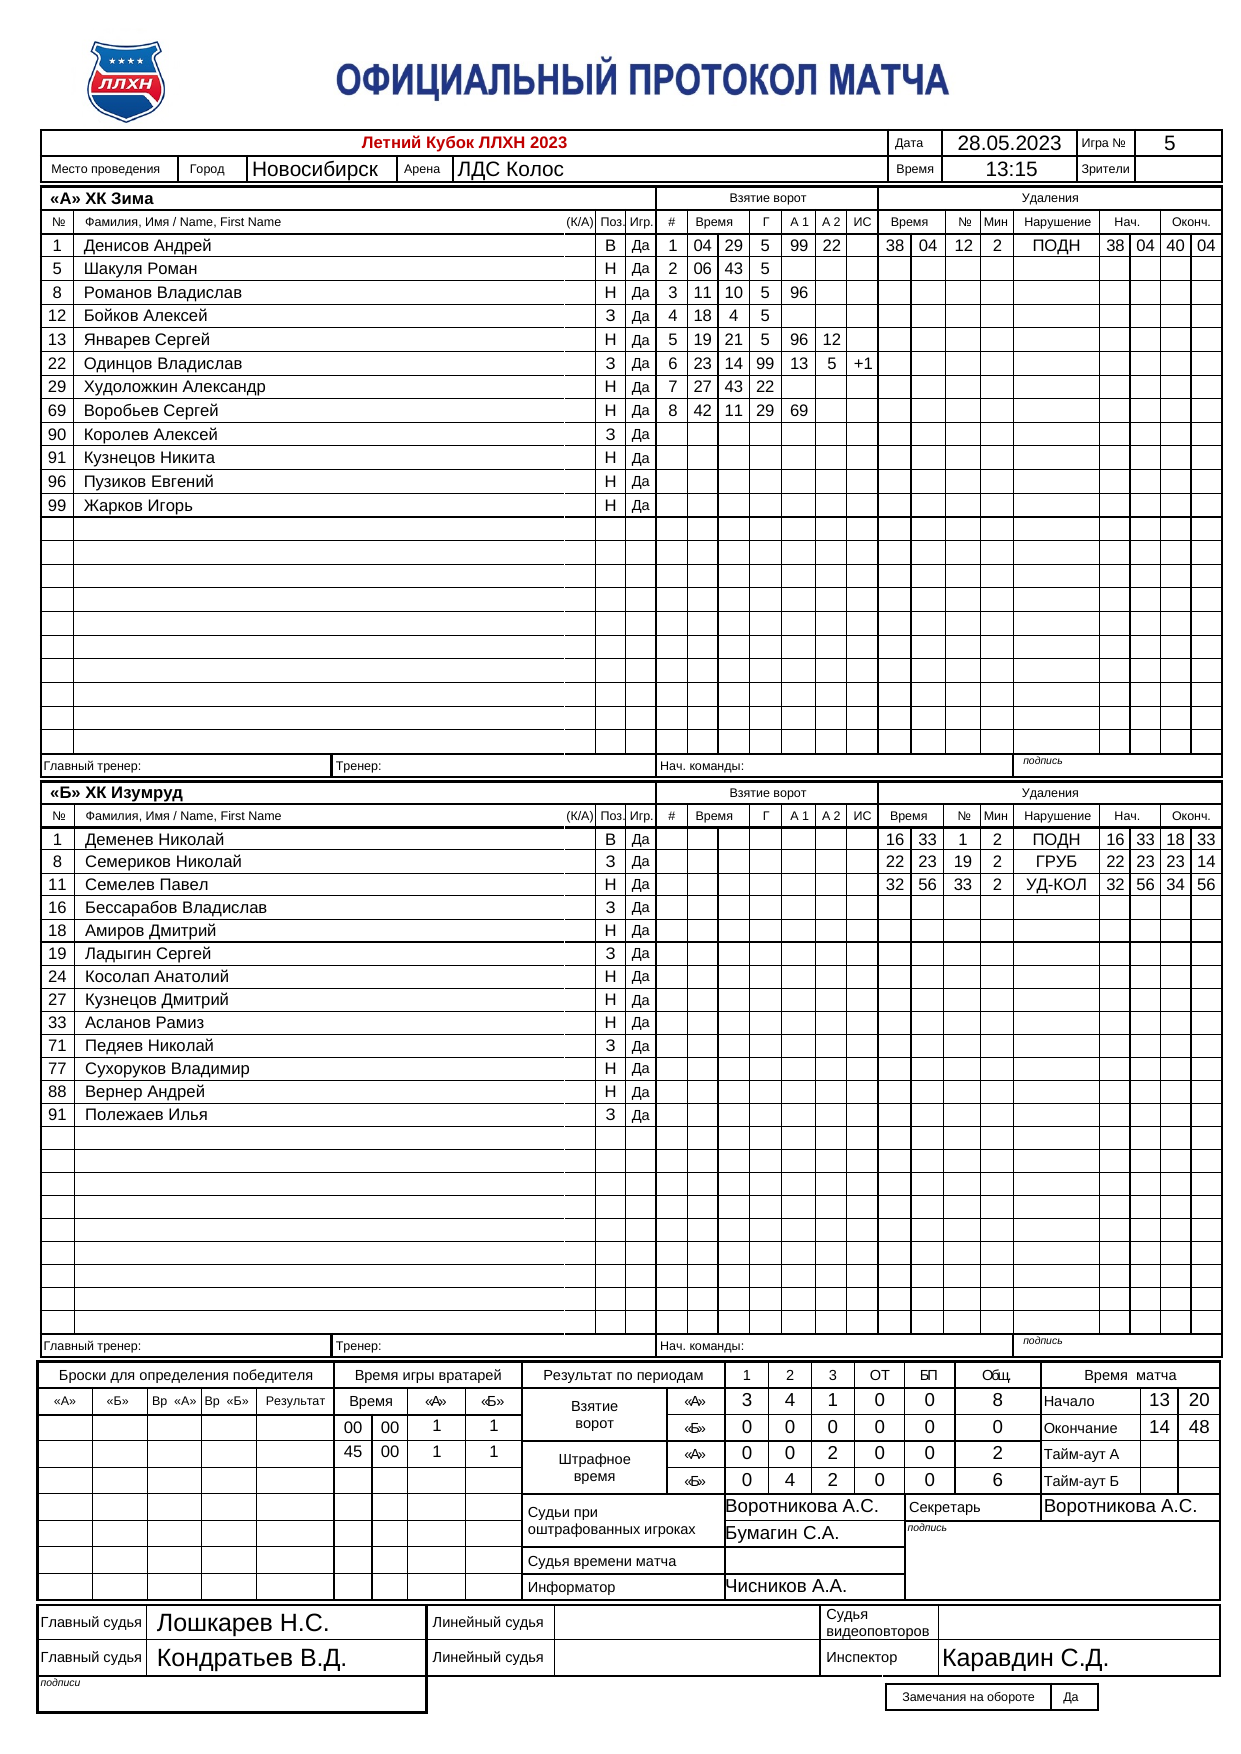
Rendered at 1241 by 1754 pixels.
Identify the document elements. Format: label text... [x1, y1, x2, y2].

table_cell 33 [912, 829, 943, 849]
table_cell [1131, 683, 1160, 706]
table_cell [879, 1081, 910, 1103]
table_cell [42, 1311, 74, 1333]
table_cell [719, 683, 749, 706]
table_cell [847, 1035, 877, 1057]
table_cell Асланов Рамиз [75, 1012, 564, 1033]
table_cell [912, 1058, 943, 1079]
table_cell В [596, 235, 625, 256]
table_cell [782, 305, 815, 327]
table_cell [847, 257, 877, 280]
table_cell [1014, 966, 1099, 987]
table_cell Да [626, 446, 655, 469]
table_cell [657, 896, 687, 918]
table_cell [1131, 305, 1160, 327]
table_cell [981, 920, 1013, 941]
table_cell [1100, 1150, 1129, 1172]
table_cell [912, 588, 945, 611]
table_cell [944, 1104, 980, 1126]
table_cell [1161, 1127, 1190, 1149]
table_cell Деменев Николай [75, 829, 564, 849]
table_cell [688, 423, 717, 445]
table_cell [816, 1127, 846, 1149]
table_cell [657, 1242, 687, 1264]
table_cell Игр. [626, 211, 655, 233]
table_header 28.05.2023 [943, 131, 1076, 155]
table_cell [750, 588, 781, 611]
table_cell [202, 1547, 256, 1573]
table_cell [1100, 1035, 1129, 1057]
table_cell Нарушение [1014, 805, 1099, 826]
table_cell [1192, 352, 1221, 374]
table_cell [816, 565, 846, 587]
table_cell [565, 305, 595, 327]
table_cell [596, 1311, 625, 1333]
table_cell [42, 636, 73, 658]
table_cell 11 [42, 874, 74, 895]
table_cell [981, 281, 1013, 303]
table_cell [912, 1081, 943, 1103]
table_cell [1100, 943, 1129, 964]
table_cell [596, 588, 625, 611]
table_cell [981, 376, 1013, 398]
table_cell [565, 423, 595, 445]
table_cell [657, 707, 687, 729]
table_cell [257, 1547, 333, 1573]
table_cell [202, 1468, 256, 1493]
table_header Общ. [956, 1363, 1040, 1387]
table_cell [657, 588, 687, 611]
table_cell [1161, 305, 1190, 327]
table_cell [912, 470, 945, 493]
table_cell [565, 1173, 595, 1195]
table_cell [565, 1058, 595, 1079]
table_cell [257, 1416, 333, 1440]
table_cell [1131, 257, 1160, 280]
table_cell [42, 541, 73, 564]
table_cell [688, 943, 717, 964]
table_cell [1192, 470, 1221, 493]
table_cell [93, 1521, 147, 1546]
table_cell [1100, 494, 1129, 516]
table_cell [657, 1219, 687, 1241]
table_cell Да [626, 399, 655, 422]
table_cell Да [626, 1035, 655, 1057]
table_cell [373, 1494, 407, 1520]
table_cell Кондратьев В.Д. [147, 1640, 425, 1675]
table_cell [1131, 896, 1160, 918]
table_cell [596, 1288, 625, 1310]
table_cell [1100, 1173, 1129, 1195]
table_cell [1161, 1173, 1190, 1195]
table_cell 1 [657, 235, 687, 256]
table_cell [750, 1196, 781, 1218]
table_cell [726, 1548, 904, 1573]
table_cell [42, 1173, 74, 1195]
table_cell [688, 1242, 717, 1264]
table_cell Главный тренер: [42, 1335, 330, 1356]
table_header Взятие ворот [657, 188, 877, 209]
table_cell 29 [719, 235, 749, 256]
table_cell Да [626, 281, 655, 303]
table_cell [688, 920, 717, 941]
table_cell [1192, 305, 1221, 327]
table_cell [1161, 1035, 1190, 1057]
table_cell [782, 446, 815, 469]
table_cell [565, 399, 595, 422]
table_cell Воротникова А.С. [1042, 1495, 1219, 1520]
table_cell [782, 850, 815, 872]
table_cell [1131, 1104, 1160, 1126]
table_cell 13:15 [943, 157, 1076, 181]
table_cell [946, 707, 980, 729]
table_cell [912, 446, 945, 469]
table_cell [981, 1219, 1013, 1241]
table_cell [981, 588, 1013, 611]
table_cell [719, 896, 749, 918]
table_cell 32 [879, 874, 910, 895]
table_cell [719, 1058, 749, 1079]
table_cell [1100, 612, 1129, 634]
table_cell [1192, 966, 1221, 987]
table_cell [1131, 446, 1160, 469]
table_cell Время [889, 157, 941, 181]
table_cell [750, 989, 781, 1011]
table_cell [688, 1288, 717, 1310]
table_cell [750, 1311, 781, 1333]
table_cell [782, 470, 815, 493]
table_cell [782, 588, 815, 611]
table_cell 4 [769, 1468, 811, 1493]
table_cell [719, 1196, 749, 1218]
table_cell ПОДН [1014, 235, 1099, 256]
table_cell [946, 588, 980, 611]
table_cell Да [626, 920, 655, 941]
table_cell [847, 730, 877, 753]
table_cell [1192, 943, 1221, 964]
table_cell [879, 1127, 910, 1149]
table_cell [944, 896, 980, 918]
table_cell [1014, 518, 1099, 540]
table_cell Да [626, 1081, 655, 1103]
table_cell [1161, 730, 1190, 753]
table_cell [1100, 281, 1129, 303]
table_cell 71 [42, 1035, 74, 1057]
table_cell подписи [39, 1677, 425, 1711]
table_cell [879, 352, 910, 374]
table_cell Новосибирск [248, 157, 396, 181]
table_cell [750, 1242, 781, 1264]
table_cell [912, 376, 945, 398]
table_cell 69 [42, 399, 73, 422]
table_cell [657, 612, 687, 634]
table_cell [750, 470, 781, 493]
table_cell [148, 1521, 201, 1546]
table_cell [1014, 470, 1099, 493]
table_cell 4 [769, 1389, 811, 1413]
table_cell [981, 328, 1013, 351]
table_cell [1192, 541, 1221, 564]
table_cell [1161, 683, 1190, 706]
table_cell 16 [42, 896, 74, 918]
table_cell 19 [688, 328, 717, 351]
table_cell [879, 541, 910, 564]
table_cell [816, 874, 846, 895]
table_cell Тайм-аут Б [1042, 1468, 1140, 1493]
table_cell [1192, 399, 1221, 422]
table_cell Игр. [626, 805, 655, 826]
table_cell [750, 829, 781, 849]
table_cell [1192, 565, 1221, 587]
table_cell [1014, 1173, 1099, 1195]
table_cell Время [879, 211, 945, 233]
table_cell [816, 1288, 846, 1310]
table_cell [981, 1173, 1013, 1195]
table_cell [782, 1311, 815, 1333]
table_cell [847, 565, 877, 587]
table_cell [847, 874, 877, 895]
table_cell [1161, 707, 1190, 729]
table_cell [816, 281, 846, 303]
table_cell [912, 1127, 943, 1149]
table_cell 90 [42, 423, 73, 445]
table_cell [750, 612, 781, 634]
table_cell [1131, 1288, 1160, 1310]
table_cell [1161, 518, 1190, 540]
table_cell [1014, 423, 1099, 445]
table_cell Да [626, 352, 655, 374]
table_cell [565, 518, 595, 540]
table_cell [1014, 1242, 1099, 1264]
table_cell [946, 683, 980, 706]
table_cell [626, 518, 655, 540]
table_cell [39, 1441, 92, 1467]
table_cell [565, 659, 595, 682]
table_cell [1131, 1242, 1160, 1264]
table_cell [1161, 1219, 1190, 1241]
table_cell [75, 1219, 564, 1241]
table_cell № [946, 211, 980, 233]
table_cell [782, 1081, 815, 1103]
table_cell [782, 683, 815, 706]
table_cell [912, 612, 945, 634]
table_cell [816, 707, 846, 729]
table_cell [1161, 541, 1190, 564]
table_cell [981, 707, 1013, 729]
table_cell [596, 1265, 625, 1287]
table_cell [847, 588, 877, 611]
table_cell [816, 494, 846, 516]
table_cell [946, 612, 980, 634]
table_cell 00 [335, 1416, 371, 1440]
table_cell Одинцов Владислав [74, 352, 564, 374]
table_cell [373, 1521, 407, 1546]
table_cell Нарушение [1014, 211, 1099, 233]
table_cell [944, 1219, 980, 1241]
table_cell [565, 874, 595, 895]
table_cell [782, 423, 815, 445]
table_cell [719, 518, 749, 540]
table_cell [1179, 1441, 1219, 1467]
table_cell 56 [1131, 874, 1160, 895]
table_cell [42, 1242, 74, 1264]
table_cell [750, 1081, 781, 1103]
table_cell Семелев Павел [75, 874, 564, 895]
table_cell 1 [408, 1441, 465, 1467]
table_header Взятие ворот [657, 783, 877, 803]
table_cell [466, 1468, 521, 1493]
table_cell 8 [657, 399, 687, 422]
table_cell [1131, 1173, 1160, 1195]
table_cell [782, 494, 815, 516]
table_cell [596, 1219, 625, 1241]
table_cell [782, 1173, 815, 1195]
table_cell [93, 1468, 147, 1493]
table_cell 0 [905, 1442, 954, 1467]
table_cell [816, 541, 846, 564]
table_header 2 [769, 1363, 811, 1387]
table_cell 22 [816, 235, 846, 256]
table_cell [816, 588, 846, 611]
table_cell Судья времени матча [523, 1548, 724, 1573]
table_cell [565, 470, 595, 493]
table_cell подпись [906, 1522, 1219, 1599]
table_cell [981, 1035, 1013, 1057]
table_cell [946, 423, 980, 445]
table_cell [1014, 896, 1099, 918]
table_cell [1161, 1081, 1190, 1103]
table_cell [981, 730, 1013, 753]
table_cell 2 [981, 874, 1013, 895]
table_cell [719, 1311, 749, 1333]
table_cell [719, 1288, 749, 1310]
table_cell Арена [398, 157, 452, 181]
table_cell Да [626, 874, 655, 895]
table_cell З [596, 943, 625, 964]
table_cell В [596, 829, 625, 849]
table_cell [912, 636, 945, 658]
table_cell [750, 494, 781, 516]
table_cell [408, 1468, 465, 1493]
table_cell [1131, 565, 1160, 587]
table_cell [782, 1035, 815, 1057]
table_cell 99 [42, 494, 73, 516]
table_cell [912, 328, 945, 351]
table_cell [1192, 1127, 1221, 1149]
table_cell [565, 1196, 595, 1218]
table_cell [1100, 989, 1129, 1011]
table_cell [1014, 494, 1099, 516]
table_cell [847, 1196, 877, 1218]
table_cell Н [596, 1012, 625, 1033]
table_cell [565, 850, 595, 872]
table_cell Да [626, 423, 655, 445]
table_cell [1161, 1196, 1190, 1218]
table_cell [42, 565, 73, 587]
table_cell 4 [719, 305, 749, 327]
table_cell [981, 423, 1013, 445]
table_cell Начало [1042, 1389, 1140, 1413]
table_cell [688, 896, 717, 918]
table_cell 6 [956, 1468, 1040, 1493]
table_cell [719, 1219, 749, 1241]
table_cell [1141, 1468, 1177, 1493]
table_cell # [657, 211, 687, 233]
table_cell [816, 1242, 846, 1264]
table_cell [74, 565, 564, 587]
table_cell 45 [335, 1441, 371, 1467]
table_cell [565, 446, 595, 469]
table_cell Н [596, 1058, 625, 1079]
table_cell [879, 399, 910, 422]
table_cell [847, 281, 877, 303]
table_cell [847, 1242, 877, 1264]
table_cell Линейный судья [428, 1640, 554, 1675]
table_cell [847, 636, 877, 658]
table_cell [847, 989, 877, 1011]
table_cell [782, 541, 815, 564]
table_cell [912, 1288, 943, 1310]
table_cell [944, 1127, 980, 1149]
table_cell [719, 423, 749, 445]
table_header «А» ХК Зима [42, 188, 655, 209]
table_cell [1131, 1311, 1160, 1333]
table_cell [408, 1574, 465, 1599]
table_cell [847, 1058, 877, 1079]
table_cell [981, 1242, 1013, 1264]
table_cell Мин [981, 211, 1013, 233]
table_cell [750, 636, 781, 658]
table_cell 0 [855, 1415, 904, 1440]
table_cell Фамилия, Имя / Name, First Name [74, 211, 565, 233]
table_cell (К/А) [565, 805, 595, 826]
table_cell [657, 989, 687, 1011]
table_cell [816, 305, 846, 327]
table_cell [1161, 446, 1190, 469]
table_cell [688, 1035, 717, 1057]
table_cell [1100, 1081, 1129, 1103]
table_cell [39, 1574, 92, 1599]
table_cell [565, 494, 595, 516]
table_cell [816, 1265, 846, 1287]
table_cell [719, 1035, 749, 1057]
table_cell [42, 1196, 74, 1218]
table_cell 77 [42, 1058, 74, 1079]
table_cell [816, 850, 846, 872]
table_cell [981, 683, 1013, 706]
table_cell 2 [981, 829, 1013, 849]
table_cell [657, 874, 687, 895]
table_cell [626, 565, 655, 587]
table_cell [1100, 518, 1129, 540]
table_cell 38 [879, 235, 910, 256]
table_cell [912, 707, 945, 729]
table_cell [879, 683, 910, 706]
table_cell 5 [750, 257, 781, 280]
table_cell [42, 518, 73, 540]
table_cell Ладыгин Сергей [75, 943, 564, 964]
table_cell [688, 518, 717, 540]
table_cell [1014, 1219, 1099, 1241]
table_cell [1100, 1127, 1129, 1149]
table_cell 29 [42, 376, 73, 398]
table_cell [1161, 588, 1190, 611]
table_cell [657, 920, 687, 941]
table_cell [912, 541, 945, 564]
table_cell [912, 1035, 943, 1057]
table_cell [688, 1219, 717, 1241]
table_cell [1131, 1219, 1160, 1241]
table_cell [75, 1173, 564, 1195]
table_cell [1100, 1196, 1129, 1218]
table_cell [912, 683, 945, 706]
table_cell [257, 1468, 333, 1493]
table_cell [1014, 305, 1099, 327]
table_header Броски для определения победителя [39, 1363, 333, 1387]
table_cell 5 [750, 235, 781, 256]
table_cell [596, 612, 625, 634]
table_header «Б» ХК Изумруд [42, 783, 655, 803]
table_cell 27 [42, 989, 74, 1011]
table_cell 3 [657, 281, 687, 303]
table_header 1 [726, 1363, 768, 1387]
table_cell Бессарабов Владислав [75, 896, 564, 918]
table_header Замечания на обороте [887, 1685, 1050, 1709]
table_cell [816, 257, 846, 280]
table_cell [1131, 636, 1160, 658]
table_cell [879, 1288, 910, 1310]
table_cell 40 [1161, 235, 1190, 256]
table_cell [1100, 328, 1129, 351]
table_cell [816, 829, 846, 849]
table_cell [750, 446, 781, 469]
table_cell [981, 1058, 1013, 1079]
table_cell [688, 1265, 717, 1287]
table_cell [847, 683, 877, 706]
table_cell 0 [855, 1389, 904, 1413]
table_cell 0 [812, 1415, 854, 1440]
table_cell Главный тренер: [42, 755, 330, 776]
table_cell [847, 1288, 877, 1310]
table_cell 24 [42, 966, 74, 987]
table_cell [981, 518, 1013, 540]
table_cell подпись [1014, 1335, 1221, 1356]
table_cell [1161, 1265, 1190, 1287]
table_cell [719, 1012, 749, 1033]
table_header 5 [1136, 131, 1221, 155]
table_cell Кузнецов Никита [74, 446, 564, 469]
table_cell [981, 1150, 1013, 1172]
table_cell [912, 1265, 943, 1287]
table_cell [719, 1081, 749, 1103]
table_cell 22 [750, 376, 781, 398]
table_cell 13 [782, 352, 815, 374]
table_cell [816, 730, 846, 753]
table_cell [1131, 352, 1160, 374]
table_cell № [42, 805, 74, 826]
table_cell Штрафное время [523, 1442, 666, 1493]
table_cell [596, 730, 625, 753]
table_cell 3 [726, 1389, 768, 1413]
table_cell [782, 874, 815, 895]
table_cell [847, 896, 877, 918]
table_cell [946, 730, 980, 753]
table_cell [1014, 707, 1099, 729]
table_cell [1131, 1127, 1160, 1149]
table_cell [879, 707, 910, 729]
table_cell [782, 1104, 815, 1126]
table_cell [1192, 1196, 1221, 1218]
table_cell [847, 541, 877, 564]
table_cell Н [596, 874, 625, 895]
table_cell [148, 1468, 201, 1493]
table_cell [782, 1242, 815, 1264]
table_cell [1192, 920, 1221, 941]
table_cell [565, 829, 595, 849]
table_cell [1100, 636, 1129, 658]
table_cell [1161, 376, 1190, 398]
table_header Удаления [879, 783, 1221, 803]
table_cell [1161, 612, 1190, 634]
table_cell [981, 1265, 1013, 1287]
table_cell [1099, 1682, 1220, 1711]
table_cell [816, 1196, 846, 1218]
table_cell 5 [42, 257, 73, 280]
table_cell [946, 541, 980, 564]
table_cell [816, 989, 846, 1011]
table_cell [1161, 470, 1190, 493]
table_cell [847, 659, 877, 682]
table_cell [596, 518, 625, 540]
table_cell [1014, 446, 1099, 469]
table_cell [657, 518, 687, 540]
table_cell [1100, 1012, 1129, 1033]
table_cell Сухоруков Владимир [75, 1058, 564, 1079]
table_cell «Б » [466, 1389, 521, 1413]
table_cell [1131, 423, 1160, 445]
table_cell [466, 1574, 521, 1599]
table_cell [688, 1012, 717, 1033]
table_cell [981, 305, 1013, 327]
table_cell [912, 730, 945, 753]
table_cell [1161, 1242, 1190, 1264]
table_cell [565, 1150, 595, 1172]
table_cell ЛДС Колос [454, 157, 887, 181]
table_cell Да [626, 494, 655, 516]
table_cell 0 [726, 1415, 768, 1440]
table_cell [912, 989, 943, 1011]
table_cell 11 [688, 281, 717, 303]
table_cell 04 [912, 235, 945, 256]
table_cell [335, 1547, 371, 1573]
table_cell [782, 1058, 815, 1079]
table_cell [657, 1127, 687, 1149]
table_cell [750, 1104, 781, 1126]
table_cell [879, 518, 910, 540]
table_cell [148, 1494, 201, 1520]
table_cell Косолап Анатолий [75, 966, 564, 987]
table_cell [408, 1521, 465, 1546]
table_cell Вр «Б» [202, 1389, 256, 1413]
table_cell [750, 1150, 781, 1172]
table_header Да [1052, 1685, 1097, 1709]
table_cell [750, 683, 781, 706]
table_cell Н [596, 376, 625, 398]
table_cell А 1 [782, 805, 815, 826]
table_cell [782, 257, 815, 280]
table_cell [1100, 257, 1129, 280]
table_cell [1161, 1058, 1190, 1079]
table_cell 0 [855, 1442, 904, 1467]
table_cell 5 [750, 281, 781, 303]
table_cell [816, 399, 846, 422]
table_cell [565, 1288, 595, 1310]
table_cell 99 [750, 352, 781, 374]
table_cell [257, 1494, 333, 1520]
table_cell [202, 1441, 256, 1467]
table_cell [719, 612, 749, 634]
table_cell Вр «А» [148, 1389, 201, 1413]
table_cell З [596, 423, 625, 445]
table_cell [1192, 896, 1221, 918]
table_cell Н [596, 446, 625, 469]
table_cell [626, 1265, 655, 1287]
table_cell [1131, 588, 1160, 611]
table_cell [75, 1127, 564, 1149]
table_cell [912, 1012, 943, 1033]
table_cell [1014, 257, 1099, 280]
table_cell [1131, 943, 1160, 964]
table_cell [1014, 281, 1099, 303]
table_cell [688, 850, 717, 872]
table_cell [1131, 1035, 1160, 1057]
table_cell [981, 636, 1013, 658]
table_cell [565, 1035, 595, 1057]
table_cell [1014, 352, 1099, 374]
table_cell 5 [657, 328, 687, 351]
table_cell 1 [466, 1416, 521, 1440]
table_cell [42, 1288, 74, 1310]
table_cell [847, 518, 877, 540]
table_cell [1161, 943, 1190, 964]
table_cell [847, 1081, 877, 1103]
table_cell 8 [42, 281, 73, 303]
table_cell [719, 850, 749, 872]
table_cell [1161, 352, 1190, 374]
table_cell [847, 707, 877, 729]
table_cell [565, 1242, 595, 1264]
table_cell [565, 1265, 595, 1287]
table_cell [1014, 588, 1099, 611]
table_cell 04 [1131, 235, 1160, 256]
table_cell [879, 1196, 910, 1218]
table_cell [750, 1058, 781, 1079]
table_cell [1192, 1311, 1221, 1333]
table_cell [657, 636, 687, 658]
table_cell 14 [1192, 850, 1221, 872]
table_cell [565, 683, 595, 706]
table_cell Главный судья [39, 1640, 146, 1675]
table_cell [782, 1288, 815, 1310]
table_cell [688, 636, 717, 658]
table_cell [1131, 399, 1160, 422]
table_cell З [596, 850, 625, 872]
table_cell [750, 565, 781, 587]
table_cell [1192, 989, 1221, 1011]
table_cell [373, 1574, 407, 1599]
table_cell Бойков Алексей [74, 305, 564, 327]
table_cell [750, 1012, 781, 1033]
table_cell [1192, 328, 1221, 351]
table_cell Нач. команды: [657, 755, 1012, 776]
table_cell [1131, 730, 1160, 753]
table_cell [688, 446, 717, 469]
table_cell 06 [688, 257, 717, 280]
table_cell Нач. [1100, 805, 1160, 826]
table_cell [1192, 1104, 1221, 1126]
table_cell [879, 1035, 910, 1057]
table_cell [782, 636, 815, 658]
table_cell [565, 730, 595, 753]
table_header Удаления [879, 188, 1221, 209]
table_cell [879, 989, 910, 1011]
table_cell [879, 943, 910, 964]
table_cell [1161, 565, 1190, 587]
table_cell [1192, 612, 1221, 634]
table_cell [879, 494, 910, 516]
table_cell 13 [1141, 1389, 1177, 1413]
table_cell [42, 1265, 74, 1287]
table_cell [1014, 1196, 1099, 1218]
table_cell [719, 1242, 749, 1264]
table_cell [626, 588, 655, 611]
table_cell [981, 612, 1013, 634]
table_cell 0 [769, 1415, 811, 1440]
table_cell [1100, 446, 1129, 469]
table_cell 12 [42, 305, 73, 327]
table_cell [981, 541, 1013, 564]
table_cell [1161, 659, 1190, 682]
table_cell [1100, 1265, 1129, 1287]
table_cell Окончание [1042, 1415, 1140, 1440]
table_cell [596, 636, 625, 658]
table_cell [1014, 943, 1099, 964]
table_cell [879, 896, 910, 918]
table_cell 21 [719, 328, 749, 351]
table_cell [39, 1521, 92, 1546]
table_cell Результат [257, 1389, 333, 1413]
table_cell [626, 1150, 655, 1172]
table_cell [1100, 423, 1129, 445]
table_cell 56 [1192, 874, 1221, 895]
table_cell [75, 1196, 564, 1218]
table_cell [847, 1219, 877, 1241]
table_cell [946, 399, 980, 422]
table_cell [750, 518, 781, 540]
table_cell 91 [42, 446, 73, 469]
table_cell [688, 1127, 717, 1149]
table_cell [1131, 1058, 1160, 1079]
table_cell [1131, 541, 1160, 564]
table_cell [816, 896, 846, 918]
table_cell [1100, 376, 1129, 398]
table_cell Н [596, 328, 625, 351]
table_header 3 [812, 1363, 854, 1387]
table_cell [1100, 588, 1129, 611]
table_cell Н [596, 989, 625, 1011]
table_cell 0 [726, 1442, 768, 1467]
table_cell [626, 707, 655, 729]
table_cell [93, 1547, 147, 1573]
table_cell [1192, 1081, 1221, 1103]
table_cell [1014, 376, 1099, 398]
table_cell [565, 896, 595, 918]
table_cell [719, 989, 749, 1011]
table_cell [946, 352, 980, 374]
table_cell 18 [1161, 829, 1190, 849]
table_cell [1100, 1242, 1129, 1264]
table_cell 20 [1179, 1389, 1219, 1413]
table_cell [782, 896, 815, 918]
table_cell [75, 1265, 564, 1287]
table_cell [688, 966, 717, 987]
table_cell [1161, 281, 1190, 303]
table_cell Семериков Николай [75, 850, 564, 872]
table_cell [1136, 157, 1221, 181]
table_cell [1100, 683, 1129, 706]
table_cell Н [596, 281, 625, 303]
table_cell [74, 730, 564, 753]
table_cell Тайм-аут А [1042, 1441, 1140, 1467]
table_cell [688, 989, 717, 1011]
table_cell [1131, 966, 1160, 987]
table_cell [74, 636, 564, 658]
table_cell [879, 305, 910, 327]
table_cell [981, 989, 1013, 1011]
table_cell Взятие ворот [523, 1389, 666, 1440]
table_cell 33 [42, 1012, 74, 1033]
table_cell Да [626, 470, 655, 493]
table_cell [1131, 494, 1160, 516]
table_cell [750, 920, 781, 941]
table_header Игра № [1078, 131, 1134, 155]
table_cell 0 [855, 1468, 904, 1493]
table_cell [1192, 376, 1221, 398]
table_cell [1100, 470, 1129, 493]
table_cell [565, 541, 595, 564]
table_header ОТ [855, 1363, 904, 1387]
table_cell 1 [812, 1389, 854, 1413]
table_cell [657, 1265, 687, 1287]
table_cell [688, 683, 717, 706]
table_cell 91 [42, 1104, 74, 1126]
table_cell [750, 874, 781, 895]
table_cell [39, 1468, 92, 1493]
table_cell [879, 446, 910, 469]
table_cell [1100, 730, 1129, 753]
table_cell [1192, 636, 1221, 658]
table_cell [657, 541, 687, 564]
table_cell [148, 1574, 201, 1599]
table_cell 00 [373, 1441, 407, 1467]
table_cell [981, 943, 1013, 964]
table_cell [946, 636, 980, 658]
table_cell [257, 1441, 333, 1467]
table_cell [782, 376, 815, 398]
table_cell [879, 636, 910, 658]
table_cell [626, 1196, 655, 1218]
table_cell [565, 1081, 595, 1103]
table_cell [719, 659, 749, 682]
table_cell [1014, 1058, 1099, 1079]
table_cell 43 [719, 257, 749, 280]
table_cell [879, 1173, 910, 1195]
table_cell [565, 1127, 595, 1149]
table_cell [202, 1494, 256, 1520]
table_cell 19 [944, 850, 980, 872]
table_cell [719, 874, 749, 895]
table_cell Тренер: [333, 1335, 655, 1356]
table_cell [657, 730, 687, 753]
table_cell [879, 1265, 910, 1287]
table_cell 88 [42, 1081, 74, 1103]
table_cell [202, 1574, 256, 1599]
table_cell [688, 1311, 717, 1333]
table_cell 33 [1192, 829, 1221, 849]
table_cell [847, 1127, 877, 1149]
table_cell [879, 659, 910, 682]
table_cell [946, 494, 980, 516]
table_cell [42, 1219, 74, 1241]
table_cell [466, 1521, 521, 1546]
table_cell [1141, 1441, 1177, 1467]
table_cell [1100, 352, 1129, 374]
table_cell [688, 612, 717, 634]
table_cell [719, 494, 749, 516]
table_cell [879, 1219, 910, 1241]
table_cell 2 [981, 235, 1013, 256]
table_cell [626, 1219, 655, 1241]
table_cell [688, 541, 717, 564]
table_cell [879, 1058, 910, 1079]
table_cell [944, 1242, 980, 1264]
table_cell [1100, 1219, 1129, 1241]
table_cell [75, 1288, 564, 1310]
table_cell Главный судья [39, 1606, 146, 1639]
table_cell [1192, 446, 1221, 469]
table_cell 16 [1100, 829, 1129, 849]
table_cell [782, 1196, 815, 1218]
table_cell [847, 328, 877, 351]
table_cell [657, 1058, 687, 1079]
table_cell [1014, 636, 1099, 658]
table_cell [626, 1311, 655, 1333]
table_cell Лошкарев Н.С. [147, 1606, 425, 1639]
table_cell [719, 446, 749, 469]
table_cell [912, 1150, 943, 1172]
table_cell [1192, 257, 1221, 280]
table_cell [1161, 1288, 1190, 1310]
table_cell Время [335, 1389, 407, 1413]
table_cell Н [596, 257, 625, 280]
table_cell [981, 1196, 1013, 1218]
table_cell [1131, 376, 1160, 398]
table_cell [1131, 1012, 1160, 1033]
table_cell Да [626, 850, 655, 872]
table_cell [1161, 920, 1190, 941]
table_cell 8 [956, 1389, 1040, 1413]
table_cell [981, 1012, 1013, 1033]
table_cell [1131, 1265, 1160, 1287]
table_cell [847, 1150, 877, 1172]
table_cell Педяев Николай [75, 1035, 564, 1057]
table_cell [946, 257, 980, 280]
table_cell Кузнецов Дмитрий [75, 989, 564, 1011]
table_cell [944, 966, 980, 987]
table_cell 0 [905, 1468, 954, 1493]
table_cell [782, 989, 815, 1011]
table_cell 04 [1192, 235, 1221, 256]
table_cell 1 [408, 1416, 465, 1440]
table_cell [74, 659, 564, 682]
table_cell [847, 399, 877, 422]
table_cell [1014, 1288, 1099, 1310]
table_cell [912, 1196, 943, 1218]
table_cell Н [596, 399, 625, 422]
table_cell [93, 1574, 147, 1599]
table_cell [596, 565, 625, 587]
table_cell [74, 612, 564, 634]
table_cell 0 [769, 1442, 811, 1467]
table_cell [719, 1150, 749, 1172]
table_cell [565, 352, 595, 374]
table_cell А 2 [816, 805, 846, 826]
table_cell [750, 541, 781, 564]
table_cell [565, 1219, 595, 1241]
table_cell [42, 707, 73, 729]
table_cell Да [626, 966, 655, 987]
table_cell [782, 518, 815, 540]
table_cell [1100, 541, 1129, 564]
table_cell «А» [39, 1389, 92, 1413]
table_cell 12 [816, 328, 846, 351]
table_cell [981, 1127, 1013, 1149]
table_cell [944, 1150, 980, 1172]
table_cell [912, 1219, 943, 1241]
table_cell [1131, 989, 1160, 1011]
table_cell [202, 1416, 256, 1440]
table_cell [428, 1677, 882, 1711]
table_cell [1161, 1150, 1190, 1172]
table_cell 1 [944, 829, 980, 849]
table_cell Поз. [596, 805, 625, 826]
table_cell # [657, 805, 687, 826]
table_cell [816, 1012, 846, 1033]
table_cell [1014, 612, 1099, 634]
table_cell Тренер: [333, 755, 655, 776]
table_cell [657, 1104, 687, 1126]
table_cell [565, 235, 595, 256]
table_cell Королев Алексей [74, 423, 564, 445]
table_cell [944, 920, 980, 941]
table_cell Судья видеоповторов [821, 1606, 938, 1639]
table_cell [466, 1494, 521, 1520]
table_cell [565, 376, 595, 398]
table_cell [912, 399, 945, 422]
table_cell [1100, 399, 1129, 422]
table_cell [1131, 518, 1160, 540]
table_header Время матча [1042, 1363, 1219, 1387]
table_cell [782, 920, 815, 941]
table_cell 33 [1131, 829, 1160, 849]
table_cell [946, 376, 980, 398]
table_cell [657, 850, 687, 872]
table_cell [816, 1058, 846, 1079]
table_cell [148, 1547, 201, 1573]
table_cell [1192, 1219, 1221, 1241]
table_cell 04 [688, 235, 717, 256]
table_cell Время [688, 211, 749, 233]
table_cell [944, 1081, 980, 1103]
table_cell Да [626, 989, 655, 1011]
table_cell [879, 470, 910, 493]
table_cell Время [688, 805, 749, 826]
table_cell [879, 1012, 910, 1033]
table_cell [847, 612, 877, 634]
table_cell 19 [42, 943, 74, 964]
table_cell Худоложкин Александр [74, 376, 564, 398]
table_cell 0 [905, 1389, 954, 1413]
table_cell [719, 588, 749, 611]
table_cell [565, 920, 595, 941]
table_cell [944, 1265, 980, 1287]
table_cell [879, 966, 910, 987]
table_cell [944, 1035, 980, 1057]
table_cell Город [179, 157, 246, 181]
table_cell [719, 1265, 749, 1287]
table_cell Да [626, 235, 655, 256]
table_cell [657, 943, 687, 964]
table_cell [879, 257, 910, 280]
table_cell [1131, 1150, 1160, 1172]
table_cell 5 [750, 328, 781, 351]
table_cell 29 [750, 399, 781, 422]
table_cell [1161, 1012, 1190, 1033]
table_cell [879, 565, 910, 587]
table_cell [1100, 1058, 1129, 1079]
table_cell Г [750, 211, 781, 233]
table_cell [1161, 989, 1190, 1011]
table_cell [657, 966, 687, 987]
table_cell [939, 1606, 1219, 1639]
table_cell [688, 1058, 717, 1079]
table_cell [1131, 328, 1160, 351]
table_cell [1014, 1265, 1099, 1287]
table_cell А 1 [782, 211, 815, 233]
table_cell [944, 1196, 980, 1218]
table_cell [565, 966, 595, 987]
table_cell [719, 943, 749, 964]
table_cell Романов Владислав [74, 281, 564, 303]
table_cell [596, 707, 625, 729]
table_cell УД-КОЛ [1014, 874, 1099, 895]
table_cell [688, 1150, 717, 1172]
table_cell [981, 1081, 1013, 1103]
table_cell № [944, 805, 980, 826]
table_cell Поз. [596, 211, 625, 233]
table_cell [879, 1311, 910, 1333]
table_cell [565, 257, 595, 280]
table_cell [1192, 659, 1221, 682]
table_cell [816, 518, 846, 540]
table_cell Чисников А.А. [726, 1575, 904, 1599]
table_cell [1192, 1173, 1221, 1195]
table_cell [1179, 1468, 1219, 1493]
table_cell 42 [688, 399, 717, 422]
table_cell З [596, 305, 625, 327]
table_cell Место проведения [42, 157, 177, 181]
table_cell [1192, 588, 1221, 611]
table_cell 56 [912, 874, 943, 895]
table_cell [981, 966, 1013, 987]
table_cell [750, 850, 781, 872]
table_cell [944, 1288, 980, 1310]
table_cell 23 [912, 850, 943, 872]
table_cell [565, 707, 595, 729]
table_cell 43 [719, 376, 749, 398]
table_cell [847, 305, 877, 327]
table_cell 10 [719, 281, 749, 303]
table_cell [750, 423, 781, 445]
table_cell [750, 707, 781, 729]
table_cell [1014, 1081, 1099, 1103]
table_cell 5 [816, 352, 846, 374]
table_cell Время [879, 805, 943, 826]
table_cell 32 [1100, 874, 1129, 895]
table_cell [688, 1081, 717, 1103]
table_cell Н [596, 494, 625, 516]
table_cell +1 [847, 352, 877, 374]
table_cell [93, 1494, 147, 1520]
table_cell [719, 470, 749, 493]
table_cell [202, 1521, 256, 1546]
table_cell [1014, 989, 1099, 1011]
table_cell Каравдин С.Д. [939, 1640, 1219, 1675]
table_cell [42, 612, 73, 634]
table_cell [750, 1219, 781, 1241]
table_cell [782, 659, 815, 682]
table_cell [912, 1104, 943, 1126]
table_cell [1014, 1104, 1099, 1126]
table_cell [42, 730, 73, 753]
table_cell [816, 423, 846, 445]
table_cell [944, 943, 980, 964]
table_cell [719, 541, 749, 564]
table_cell «Б» [668, 1415, 724, 1440]
table_cell [750, 659, 781, 682]
table_cell [74, 541, 564, 564]
table_cell [719, 1173, 749, 1195]
table_cell [1100, 305, 1129, 327]
table_cell [1192, 1242, 1221, 1264]
table_cell [816, 1104, 846, 1126]
table_cell [657, 1288, 687, 1310]
table_cell [657, 659, 687, 682]
table_cell [1192, 730, 1221, 753]
table_cell [981, 399, 1013, 422]
table_cell [335, 1574, 371, 1599]
table_cell 16 [879, 829, 910, 849]
table_cell [750, 1173, 781, 1195]
table_cell [1192, 518, 1221, 540]
table_cell [847, 943, 877, 964]
table_cell [657, 1012, 687, 1033]
table_cell [1131, 612, 1160, 634]
table_cell [1192, 494, 1221, 516]
table_cell [565, 1104, 595, 1126]
table_cell 22 [879, 850, 910, 872]
table_cell [981, 565, 1013, 587]
table_cell [981, 1104, 1013, 1126]
table_cell [719, 1104, 749, 1126]
table_cell [912, 305, 945, 327]
table_cell [1014, 730, 1099, 753]
table_cell 23 [688, 352, 717, 374]
table_cell [596, 1150, 625, 1172]
table_cell [750, 896, 781, 918]
table_cell [879, 328, 910, 351]
table_header Летний Кубок ЛЛХН 2023 [42, 131, 887, 155]
table_cell 4 [657, 305, 687, 327]
table_cell 2 [981, 850, 1013, 872]
table_cell [335, 1468, 371, 1493]
table_header Время игры вратарей [335, 1363, 521, 1387]
table_cell [782, 1012, 815, 1033]
table_cell 13 [42, 328, 73, 351]
table_cell [1100, 1104, 1129, 1126]
table_cell [565, 636, 595, 658]
table_cell [657, 1311, 687, 1333]
table_cell [782, 1150, 815, 1172]
table_cell [688, 874, 717, 895]
table_cell [879, 1150, 910, 1172]
table_cell № [42, 211, 73, 233]
table_cell 5 [750, 305, 781, 327]
table_cell [1131, 470, 1160, 493]
table_cell Секретарь [906, 1495, 1040, 1520]
table_cell [1100, 659, 1129, 682]
table_cell [847, 1265, 877, 1287]
table_cell [1100, 707, 1129, 729]
table_header Дата [889, 131, 941, 155]
table_cell Оконч. [1161, 805, 1221, 826]
table_cell [1161, 896, 1190, 918]
table_cell Н [596, 1081, 625, 1103]
table_cell [657, 494, 687, 516]
table_cell Да [626, 829, 655, 849]
table_cell 0 [726, 1468, 768, 1493]
table_cell [847, 920, 877, 941]
table_cell [912, 920, 943, 941]
table_cell [1014, 328, 1099, 351]
table_cell [565, 943, 595, 964]
table_cell 14 [1141, 1415, 1177, 1440]
table_cell 48 [1179, 1415, 1219, 1440]
table_cell [93, 1441, 147, 1467]
table_cell «Б» [93, 1389, 147, 1413]
table_cell [912, 659, 945, 682]
table_cell [688, 659, 717, 682]
table_cell [42, 1127, 74, 1149]
table_cell [981, 1288, 1013, 1310]
table_cell [39, 1547, 92, 1573]
table_cell [816, 920, 846, 941]
table_cell [626, 659, 655, 682]
table_cell Да [626, 1104, 655, 1126]
table_cell [626, 1288, 655, 1310]
table_cell [847, 850, 877, 872]
table_cell [565, 565, 595, 587]
table_cell [912, 352, 945, 374]
table_cell [39, 1494, 92, 1520]
table_cell [946, 470, 980, 493]
table_cell [1131, 1081, 1160, 1103]
table_cell [1131, 659, 1160, 682]
table_cell [981, 494, 1013, 516]
table_cell [657, 446, 687, 469]
table_cell [1161, 257, 1190, 280]
table_cell [816, 470, 846, 493]
table_cell 18 [688, 305, 717, 327]
table_cell [1014, 920, 1099, 941]
table_cell «А» [668, 1389, 724, 1413]
table_cell [42, 1150, 74, 1172]
table_cell [626, 1173, 655, 1195]
table_cell [719, 565, 749, 587]
table_cell Воротникова А.С. [726, 1495, 904, 1520]
table_cell [75, 1311, 564, 1333]
table_cell [42, 588, 73, 611]
table_cell [944, 1173, 980, 1195]
table_cell [1100, 966, 1129, 987]
table_cell [555, 1606, 819, 1639]
table_cell [946, 305, 980, 327]
table_cell [688, 829, 717, 849]
table_cell [879, 1242, 910, 1264]
table_cell [944, 1058, 980, 1079]
table_cell Судьи при оштрафованных игроках [523, 1495, 724, 1546]
table_cell [1161, 494, 1190, 516]
table_cell [946, 328, 980, 351]
table_cell [1192, 423, 1221, 445]
table_cell [782, 943, 815, 964]
table_cell Да [626, 328, 655, 351]
table_cell [688, 470, 717, 493]
table_cell 2 [657, 257, 687, 280]
table_cell З [596, 1035, 625, 1057]
table_cell Пузиков Евгений [74, 470, 564, 493]
table_cell [981, 659, 1013, 682]
table_cell ПОДН [1014, 829, 1099, 849]
table_cell Бумагин С.А. [726, 1521, 904, 1546]
table_cell 27 [688, 376, 717, 398]
table_cell [719, 829, 749, 849]
table_cell [750, 1035, 781, 1057]
table_cell [565, 989, 595, 1011]
table_cell [782, 1127, 815, 1149]
table_cell Информатор [523, 1575, 724, 1599]
table_cell [946, 446, 980, 469]
table_cell [1014, 1012, 1099, 1033]
table_cell Зрители [1078, 157, 1134, 181]
table_cell [719, 920, 749, 941]
table_cell 14 [719, 352, 749, 374]
table_cell [782, 707, 815, 729]
table_cell З [596, 896, 625, 918]
table_cell [42, 683, 73, 706]
table_cell [981, 352, 1013, 374]
table_cell [688, 494, 717, 516]
table_cell 00 [373, 1416, 407, 1440]
table_cell 96 [42, 470, 73, 493]
table_cell [657, 470, 687, 493]
table_cell (К/А) [565, 211, 595, 233]
table_cell [847, 1104, 877, 1126]
table_cell [373, 1468, 407, 1493]
table_cell [847, 376, 877, 398]
table_cell [596, 1196, 625, 1218]
table_cell [879, 281, 910, 303]
table_cell [626, 541, 655, 564]
table_cell [1131, 281, 1160, 303]
table_cell [944, 989, 980, 1011]
table_cell [981, 470, 1013, 493]
table_cell [1192, 1035, 1221, 1057]
table_cell [912, 257, 945, 280]
table_cell [816, 683, 846, 706]
table_cell [1014, 1311, 1099, 1333]
table_cell [816, 1219, 846, 1241]
table_cell [782, 612, 815, 634]
table_cell [750, 1288, 781, 1310]
table_cell [912, 565, 945, 587]
table_cell Да [626, 305, 655, 327]
table_cell [335, 1494, 371, 1520]
table_cell [1014, 1127, 1099, 1149]
table_cell [847, 1173, 877, 1195]
table_cell [257, 1521, 333, 1546]
table_cell [847, 446, 877, 469]
table_cell [1192, 1012, 1221, 1033]
table_cell [883, 1677, 1220, 1681]
table_cell [596, 1127, 625, 1149]
table_cell [879, 588, 910, 611]
table_cell [750, 1265, 781, 1287]
picture [5, 28, 1179, 129]
table_cell [847, 235, 877, 256]
table_cell «А» [668, 1442, 724, 1467]
table_cell [657, 1081, 687, 1103]
table_cell 99 [782, 235, 815, 256]
table_cell ИС [847, 805, 877, 826]
table_cell 2 [956, 1442, 1040, 1467]
table_cell [657, 829, 687, 849]
table_cell [688, 707, 717, 729]
table_cell 12 [946, 235, 980, 256]
table_cell 96 [782, 281, 815, 303]
table_cell [750, 730, 781, 753]
table_cell [879, 1104, 910, 1126]
table_cell [93, 1416, 147, 1440]
table_cell 34 [1161, 874, 1190, 895]
table_cell 11 [719, 399, 749, 422]
table_cell [1192, 1288, 1221, 1310]
table_cell [688, 565, 717, 587]
table_cell [879, 920, 910, 941]
table_cell [688, 730, 717, 753]
table_cell Вернер Андрей [75, 1081, 564, 1103]
table_cell [912, 518, 945, 540]
table_cell Инспектор [821, 1640, 938, 1675]
table_cell [688, 1104, 717, 1126]
table_cell Оконч. [1161, 211, 1221, 233]
table_cell [750, 943, 781, 964]
table_cell [912, 423, 945, 445]
table_cell [816, 1173, 846, 1195]
table_cell [912, 943, 943, 964]
table_cell [946, 518, 980, 540]
table_cell [657, 1173, 687, 1195]
table_cell [1131, 1196, 1160, 1218]
table_cell [74, 683, 564, 706]
table_cell [782, 829, 815, 849]
table_cell Линейный судья [428, 1606, 554, 1639]
table_cell [816, 1311, 846, 1333]
table_cell [565, 1012, 595, 1033]
table_cell [847, 470, 877, 493]
table_cell 69 [782, 399, 815, 422]
table_cell [565, 1311, 595, 1333]
table_cell Да [626, 896, 655, 918]
table_cell 1 [466, 1441, 521, 1467]
table_cell [626, 1242, 655, 1264]
table_cell [847, 423, 877, 445]
table_cell [946, 565, 980, 587]
table_cell [42, 659, 73, 682]
table_cell [1192, 1265, 1221, 1287]
table_cell [816, 612, 846, 634]
table_cell Воробьев Сергей [74, 399, 564, 422]
table_cell [981, 257, 1013, 280]
table_header БП [905, 1363, 954, 1387]
table_cell [257, 1574, 333, 1599]
table_cell [1192, 281, 1221, 303]
table_cell [74, 588, 564, 611]
table_cell [816, 636, 846, 658]
table_cell Г [750, 805, 781, 826]
table_cell [782, 1265, 815, 1287]
table_cell Да [626, 1012, 655, 1033]
table_cell [816, 446, 846, 469]
table_cell [1192, 707, 1221, 729]
table_cell [657, 423, 687, 445]
table_cell [1014, 1150, 1099, 1172]
table_cell [148, 1441, 201, 1467]
table_cell 18 [42, 920, 74, 941]
table_cell «А» [408, 1389, 465, 1413]
table_cell [657, 1150, 687, 1172]
table_cell [39, 1416, 92, 1440]
table_cell [565, 612, 595, 634]
table_cell [816, 1081, 846, 1103]
table_cell [912, 966, 943, 987]
table_cell 2 [812, 1442, 854, 1467]
table_cell Н [596, 920, 625, 941]
table_cell подпись [1014, 755, 1221, 776]
table_cell [719, 707, 749, 729]
table_cell [944, 1012, 980, 1033]
table_cell [1161, 636, 1190, 658]
table_cell З [596, 1104, 625, 1126]
table_cell [626, 612, 655, 634]
table_cell [981, 896, 1013, 918]
table_cell [816, 1035, 846, 1057]
table_cell Шакуля Роман [74, 257, 564, 280]
table_cell [1161, 328, 1190, 351]
table_cell Амиров Дмитрий [75, 920, 564, 941]
table_cell [816, 659, 846, 682]
table_cell [1131, 920, 1160, 941]
table_cell [847, 829, 877, 849]
table_cell [1161, 423, 1190, 445]
table_cell 8 [42, 850, 74, 872]
table_cell [74, 707, 564, 729]
table_cell [1131, 707, 1160, 729]
table_header Результат по периодам [523, 1363, 724, 1387]
table_cell [688, 1196, 717, 1218]
table_cell Н [596, 470, 625, 493]
table_cell 22 [1100, 850, 1129, 872]
table_cell Нач. команды: [657, 1335, 1012, 1356]
table_cell Да [626, 1058, 655, 1079]
table_cell [1014, 659, 1099, 682]
table_cell [565, 281, 595, 303]
table_cell 33 [944, 874, 980, 895]
table_cell [596, 659, 625, 682]
table_cell Денисов Андрей [74, 235, 564, 256]
table_cell Мин [981, 805, 1013, 826]
table_cell [847, 1311, 877, 1333]
table_cell «Б» [668, 1468, 724, 1493]
table_cell [782, 730, 815, 753]
table_cell Полежаев Илья [75, 1104, 564, 1126]
table_cell 22 [42, 352, 73, 374]
table_cell [782, 565, 815, 587]
table_cell [1192, 1150, 1221, 1172]
table_cell Н [596, 966, 625, 987]
table_cell 96 [782, 328, 815, 351]
table_cell ГРУБ [1014, 850, 1099, 872]
table_cell [1161, 399, 1190, 422]
table_cell [944, 1311, 980, 1333]
table_cell [1100, 1288, 1129, 1310]
table_cell [596, 683, 625, 706]
table_cell [626, 1127, 655, 1149]
table_cell [912, 1242, 943, 1264]
table_cell [879, 423, 910, 445]
table_cell З [596, 352, 625, 374]
table_cell [816, 1150, 846, 1172]
table_cell 23 [1161, 850, 1190, 872]
table_cell [596, 1173, 625, 1195]
table_cell Жарков Игорь [74, 494, 564, 516]
table_cell 0 [905, 1415, 954, 1440]
table_cell [1100, 896, 1129, 918]
table_cell ИС [847, 211, 877, 233]
table_cell [847, 966, 877, 987]
table_cell [847, 494, 877, 516]
table_cell [912, 1311, 943, 1333]
table_cell [719, 966, 749, 987]
table_cell [750, 966, 781, 987]
table_cell [847, 1012, 877, 1033]
table_cell [626, 683, 655, 706]
table_cell [981, 446, 1013, 469]
table_cell [466, 1547, 521, 1573]
table_cell [335, 1521, 371, 1546]
table_cell 2 [812, 1468, 854, 1493]
table_cell [1192, 1058, 1221, 1079]
table_cell [555, 1640, 819, 1675]
table_cell 38 [1100, 235, 1129, 256]
table_cell [981, 1311, 1013, 1333]
table_cell [1161, 966, 1190, 987]
table_cell [657, 565, 687, 587]
table_cell [816, 376, 846, 398]
table_cell [782, 966, 815, 987]
table_cell 7 [657, 376, 687, 398]
table_cell [750, 1127, 781, 1149]
table_cell Да [626, 257, 655, 280]
table_cell [879, 376, 910, 398]
table_cell [912, 1173, 943, 1195]
table_cell 6 [657, 352, 687, 374]
table_cell [688, 1173, 717, 1195]
table_cell [657, 1196, 687, 1218]
table_cell [1014, 1035, 1099, 1057]
table_cell [408, 1494, 465, 1520]
table_cell [148, 1416, 201, 1440]
table_cell [596, 541, 625, 564]
table_cell [657, 1035, 687, 1057]
table_cell [1100, 565, 1129, 587]
table_cell [879, 730, 910, 753]
table_cell [1192, 683, 1221, 706]
table_cell 1 [42, 235, 73, 256]
table_cell 1 [42, 829, 74, 849]
table_cell [1014, 683, 1099, 706]
table_cell [74, 518, 564, 540]
table_cell [912, 494, 945, 516]
table_cell [719, 636, 749, 658]
table_cell [782, 1219, 815, 1241]
table_cell [816, 943, 846, 964]
table_cell [626, 636, 655, 658]
table_cell А 2 [816, 211, 846, 233]
table_cell [879, 612, 910, 634]
table_cell [408, 1547, 465, 1573]
table_cell [626, 730, 655, 753]
table_cell [912, 281, 945, 303]
table_cell [1100, 920, 1129, 941]
table_cell [1014, 541, 1099, 564]
table_cell [1100, 1311, 1129, 1333]
table_cell [688, 588, 717, 611]
table_cell Да [626, 376, 655, 398]
table_cell Январев Сергей [74, 328, 564, 351]
table_cell [816, 966, 846, 987]
table_cell [1014, 399, 1099, 422]
table_cell 23 [1131, 850, 1160, 872]
table_cell [912, 896, 943, 918]
table_cell [946, 281, 980, 303]
table_cell [75, 1150, 564, 1172]
table_cell [565, 328, 595, 351]
table_cell Да [626, 943, 655, 964]
table_cell [1161, 1104, 1190, 1126]
table_cell [719, 730, 749, 753]
table_cell [1161, 1311, 1190, 1333]
table_cell [1014, 565, 1099, 587]
table_cell [565, 588, 595, 611]
table_cell [719, 1127, 749, 1149]
table_cell [657, 683, 687, 706]
table_cell [75, 1242, 564, 1264]
table_cell Нач. [1100, 211, 1160, 233]
table_cell Фамилия, Имя / Name, First Name [75, 805, 565, 826]
table_cell 0 [956, 1415, 1040, 1440]
table_cell [946, 659, 980, 682]
table_cell [373, 1547, 407, 1573]
table_cell [596, 1242, 625, 1264]
